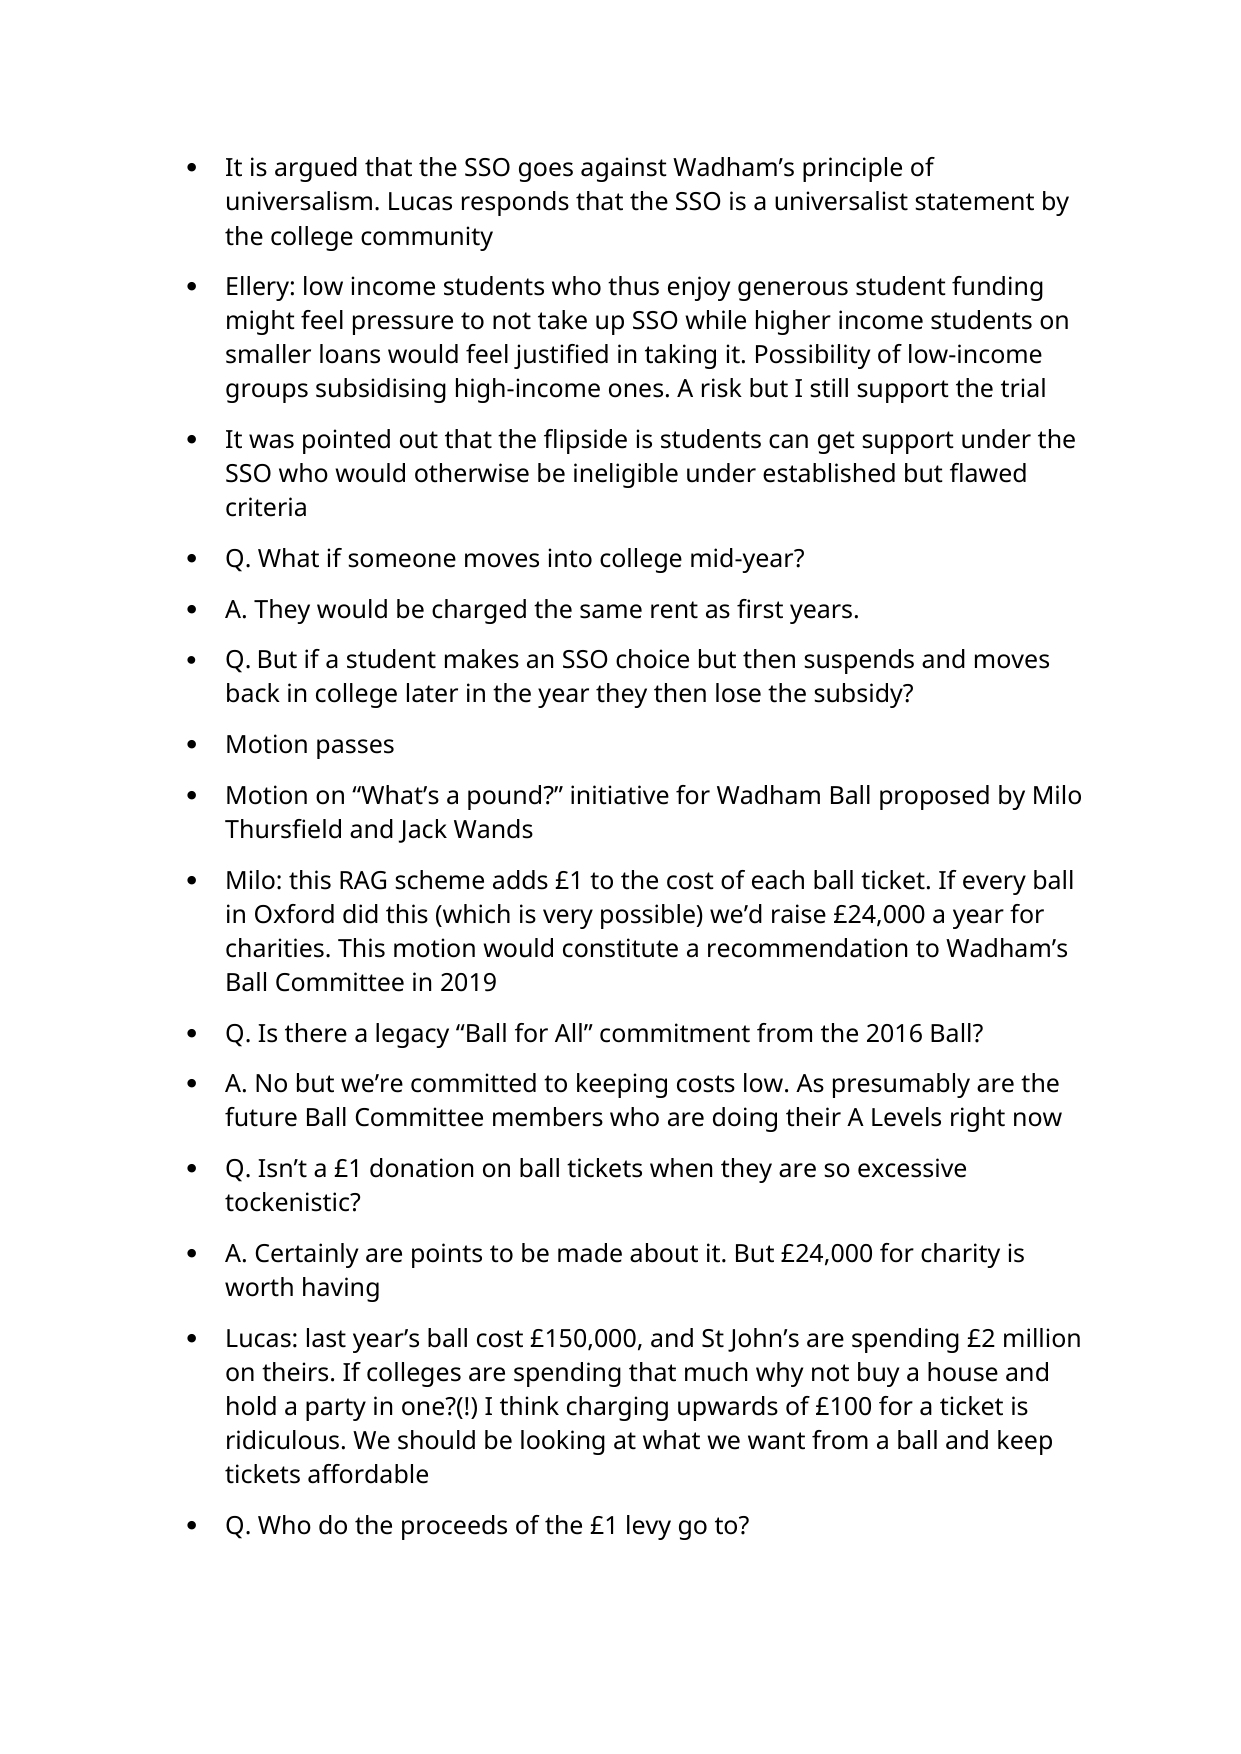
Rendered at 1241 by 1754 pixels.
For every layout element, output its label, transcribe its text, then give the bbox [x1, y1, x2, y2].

list A. Certainly are points to be made about it. But £24,000 for charity is worth having [187, 1236, 1090, 1304]
list Q. But if a student makes an SSO choice but then suspends and moves back in college later in the year they then lose the subsidy? [187, 642, 1090, 710]
list Motion passes [187, 727, 1090, 761]
list Q. Who do the proceeds of the £1 levy go to? [187, 1507, 1090, 1541]
list Motion on “What’s a pound?” initiative for Wadham Ball proposed by Milo Thursfield and Jack Wands [187, 778, 1090, 846]
list A. They would be charged the same rent as first years. [187, 591, 1090, 625]
list Q. Is there a legacy “Ball for All” commitment from the 2016 Ball? [187, 1015, 1090, 1049]
list It is argued that the SSO goes against Wadham’s principle of universalism. Lucas responds that the SSO is a universalist statement by the college community [187, 150, 1090, 252]
list Milo: this RAG scheme adds £1 to the cost of each ball ticket. If every ball in Oxford did this (which is very possible) we’d raise £24,000 a year for charities. This motion would constitute a recommendation to Wadham’s Ball Committee in 2019 [187, 862, 1090, 999]
list A. No but we’re committed to keeping costs low. As presumably are the future Ball Committee members who are doing their A Levels right now [187, 1066, 1090, 1134]
list Q. Isn’t a £1 donation on ball tickets when they are so excessive tockenistic? [187, 1151, 1090, 1219]
list Lucas: last year’s ball cost £150,000, and St John’s are spending £2 million on theirs. If colleges are spending that much why not buy a house and hold a party in one?(!) I think charging upwards of £100 for a ticket is ridiculous. We should be looking at what we want from a ball and keep tickets affordable [187, 1320, 1090, 1491]
list Q. What if someone moves into college mid-year? [187, 541, 1090, 575]
list Ellery: low income students who thus enjoy generous student funding might feel pressure to not take up SSO while higher income students on smaller loans would feel justified in taking it. Possibility of low-income groups subsidising high-income ones. A risk but I still support the trial [187, 269, 1090, 405]
list It was pointed out that the flipside is students can get support under the SSO who would otherwise be ineligible under established but flawed criteria [187, 422, 1090, 524]
